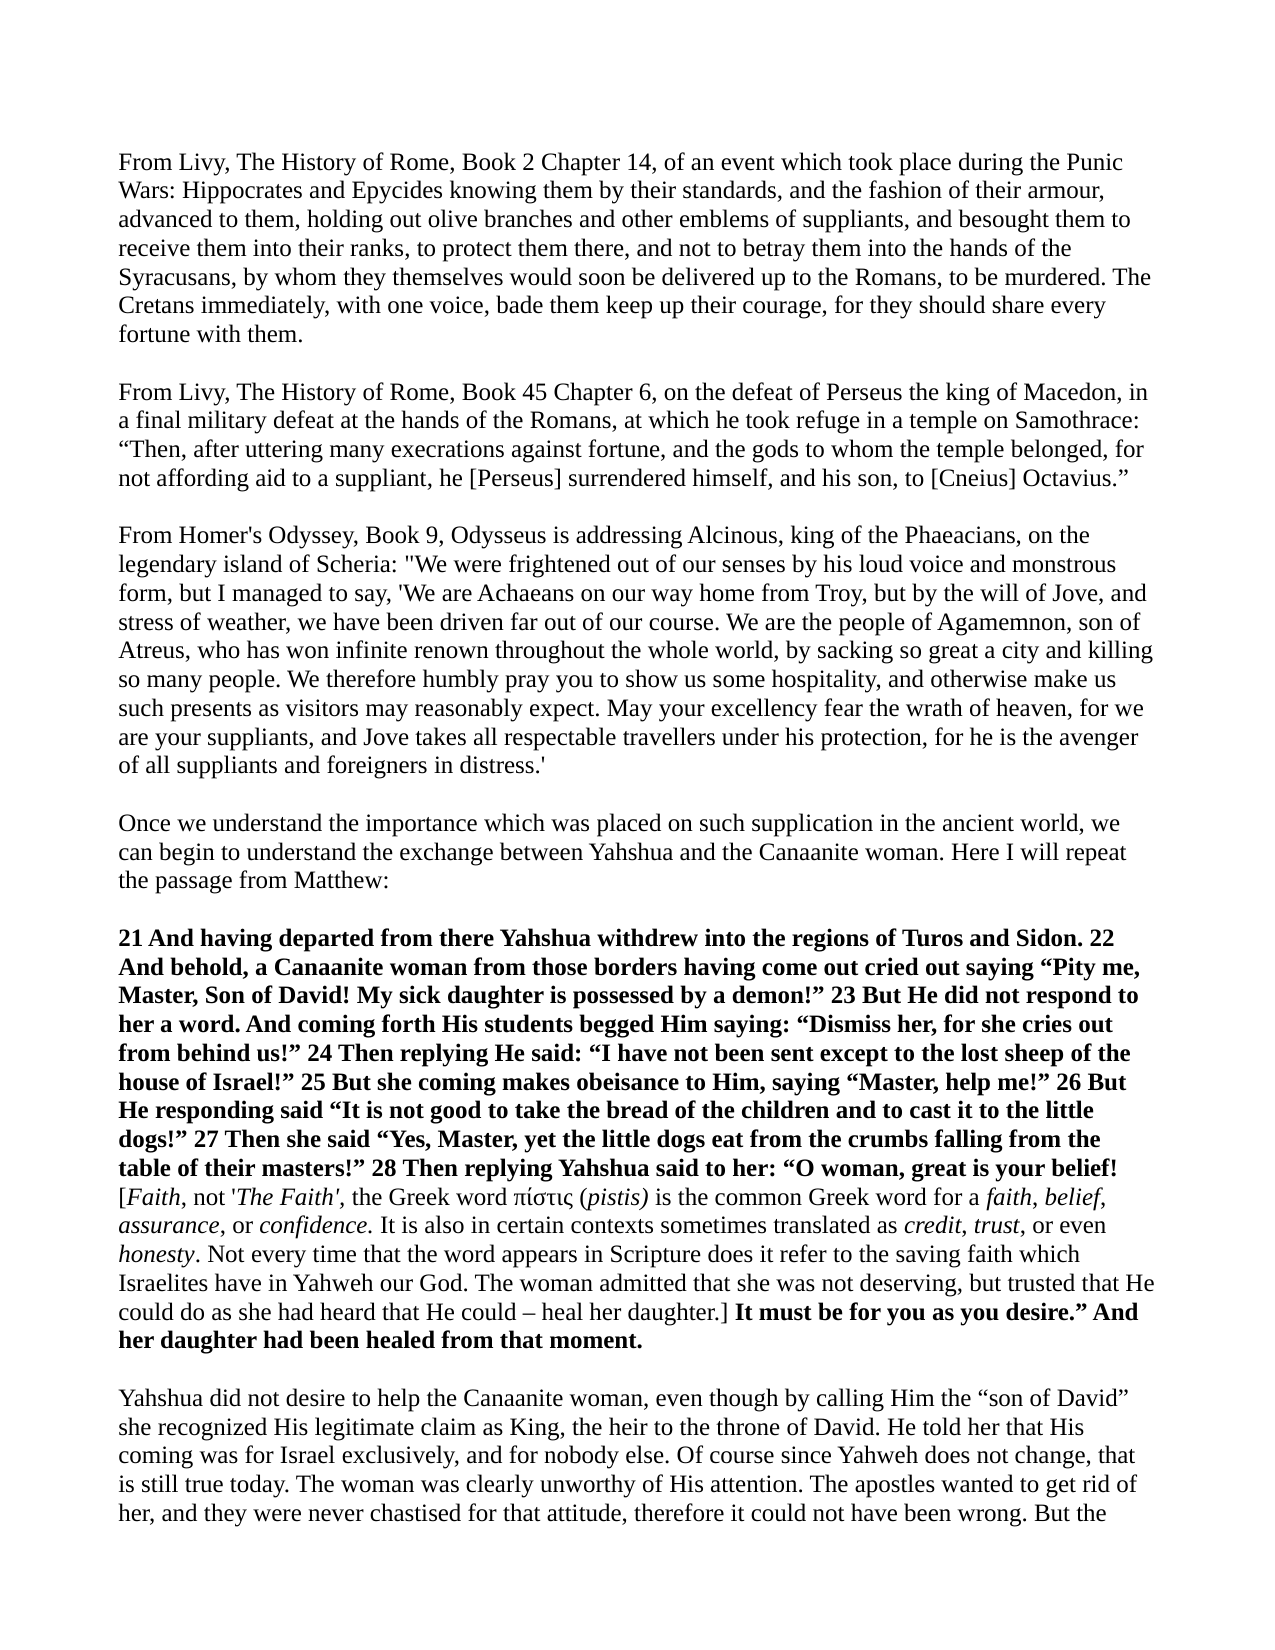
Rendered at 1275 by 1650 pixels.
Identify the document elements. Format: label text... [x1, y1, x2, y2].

text 21 And having departed from there Yahshua withdrew into the regions of Turos and Sidon. 22 And behold, a Canaanite woman from those borders having come out cried out saying “Pity me, Master, Son of David! My sick daughter is possessed by a demon!” 23 But He did not respond to her a word. And coming forth His students begged Him saying: “Dismiss her, for she cries out from behind us!” 24 Then replying He said: “I have not been sent except to the lost sheep of the house of Israel!” 25 But she coming makes obeisance to Him, saying “Master, help me!” 26 But He responding said “It is not good to take the bread of the children and to cast it to the little dogs!” 27 Then she said “Yes, Master, yet the little dogs eat from the crumbs falling from the table of their masters!” 28 Then replying Yahshua said to her: “O woman, great is your belief! [Faith, not 'The Faith', the Greek word πίστις (pistis) is the common Greek word for a faith, belief, assurance, or confidence. It is also in certain contexts sometimes translated as credit, trust, or even honesty. Not every time that the word appears in Scripture does it refer to the saving faith which Israelites have in Yahweh our God. The woman admitted that she was not deserving, but trusted that He could do as she had heard that He could – heal her daughter.] It must be for you as you desire.” And her daughter had been healed from that moment. [118, 923, 1157, 1354]
text From Livy, The History of Rome, Book 2 Chapter 14, of an event which took place during the Punic Wars: Hippocrates and Epycides knowing them by their standards, and the fashion of their armour, advanced to them, holding out olive branches and other emblems of suppliants, and besought them to receive them into their ranks, to protect them there, and not to betray them into the hands of the Syracusans, by whom they themselves would soon be delivered up to the Romans, to be murdered. The Cretans immediately, with one voice, bade them keep up their courage, for they should share every fortune with them. [118, 147, 1157, 348]
text From Livy, The History of Rome, Book 45 Chapter 6, on the defeat of Perseus the king of Macedon, in a final military defeat at the hands of the Romans, at which he took refuge in a temple on Samothrace: “Then, after uttering many execrations against fortune, and the gods to whom the temple belonged, for not affording aid to a suppliant, he [Perseus] surrendered himself, and his son, to [Cneius] Octavius.” [118, 377, 1157, 492]
text Once we understand the importance which was placed on such supplication in the ancient world, we can begin to understand the exchange between Yahshua and the Canaanite woman. Here I will repeat the passage from Matthew: [118, 808, 1157, 894]
text From Homer's Odyssey, Book 9, Odysseus is addressing Alcinous, king of the Phaeacians, on the legendary island of Scheria: "We were frightened out of our senses by his loud voice and monstrous form, but I managed to say, 'We are Achaeans on our way home from Troy, but by the will of Jove, and stress of weather, we have been driven far out of our course. We are the people of Agamemnon, son of Atreus, who has won infinite renown throughout the whole world, by sacking so great a city and killing so many people. We therefore humbly pray you to show us some hospitality, and otherwise make us such presents as visitors may reasonably expect. May your excellency fear the wrath of heaven, for we are your suppliants, and Jove takes all respectable travellers under his protection, for he is the avenger of all suppliants and foreigners in distress.' [118, 521, 1157, 779]
text Yahshua did not desire to help the Canaanite woman, even though by calling Him the “son of David” she recognized His legitimate claim as King, the heir to the throne of David. He told her that His coming was for Israel exclusively, and for nobody else. Of course since Yahweh does not change, that is still true today. The woman was clearly unworthy of His attention. The apostles wanted to get rid of her, and they were never chastised for that attitude, therefore it could not have been wrong. But the [118, 1383, 1157, 1527]
